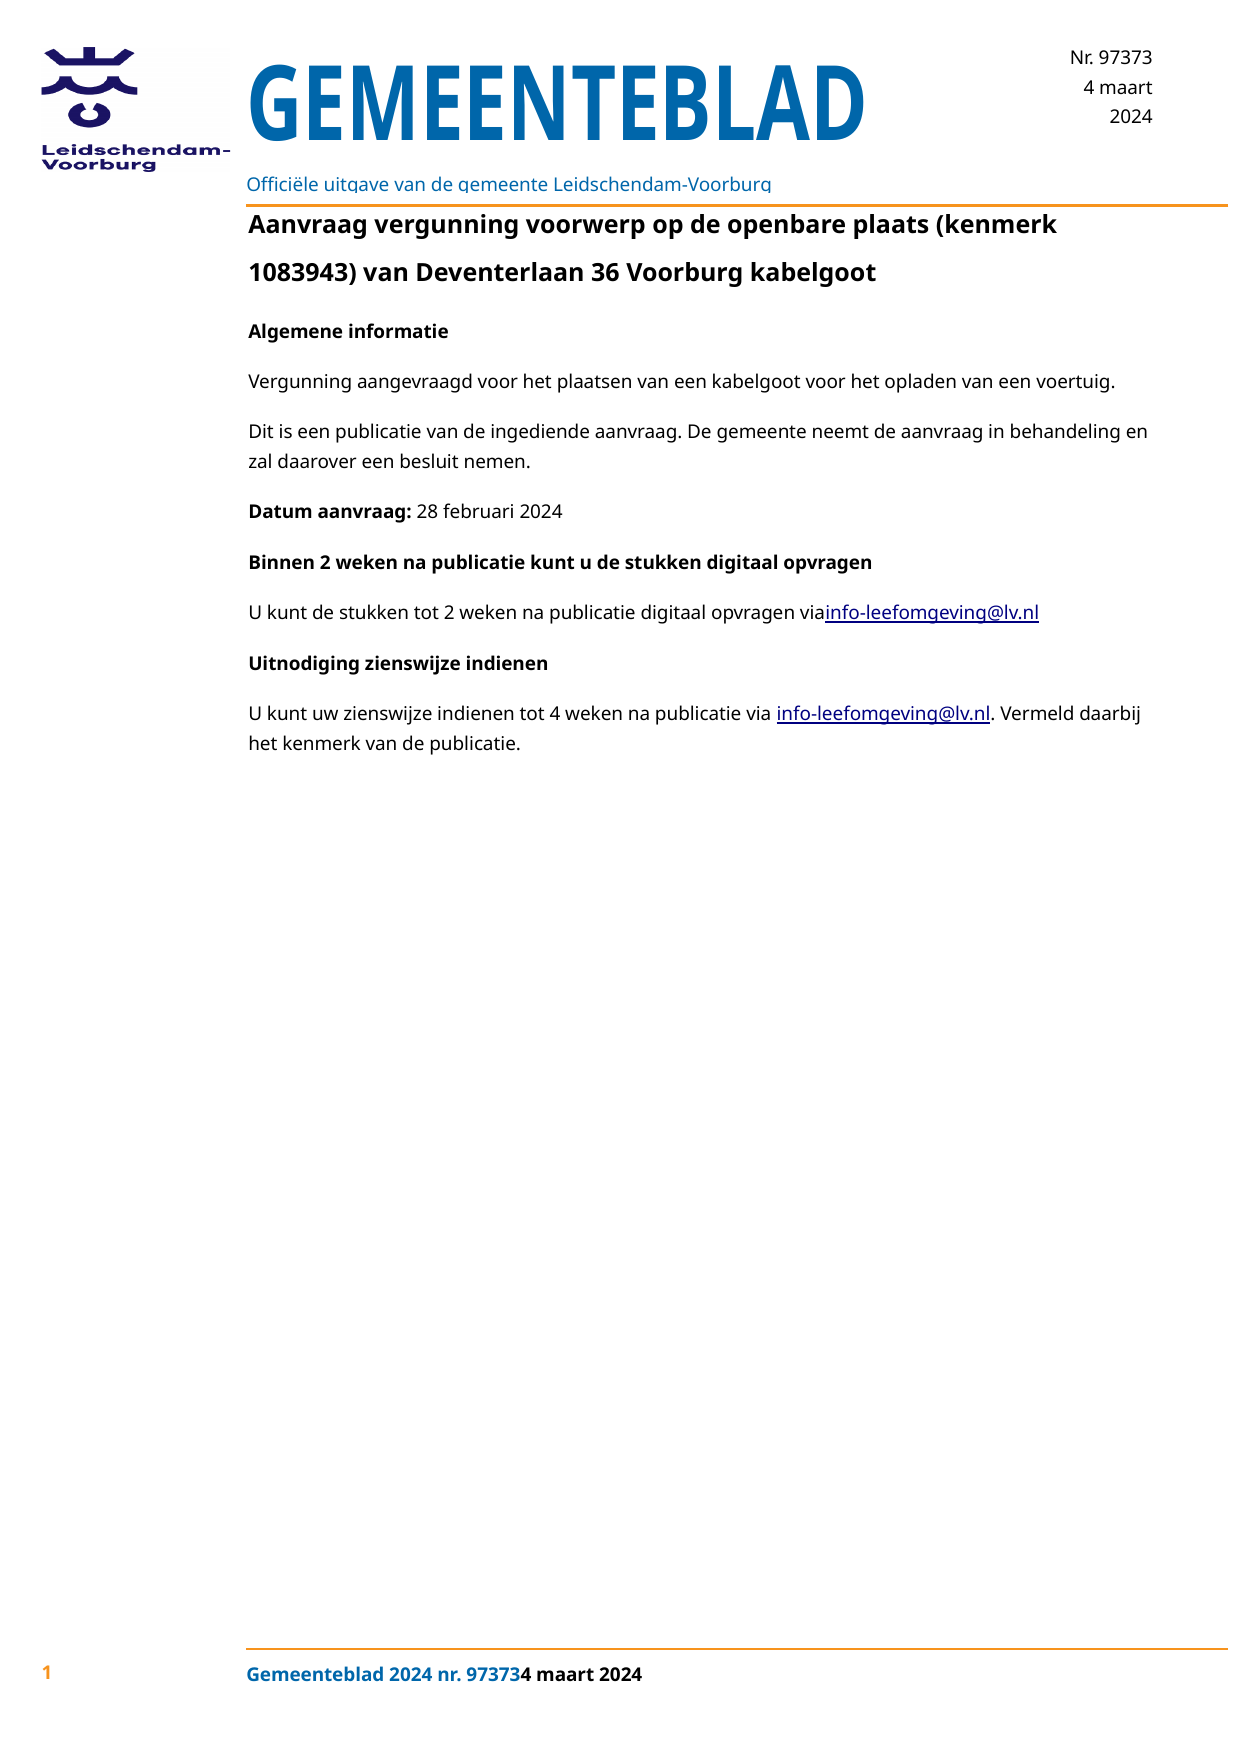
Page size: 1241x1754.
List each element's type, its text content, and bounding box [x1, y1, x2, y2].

picture [41, 47, 231, 172]
text Datum aanvraag: 28 februari 2024 [248, 499, 1152, 524]
text U kunt uw zienswijze indienen tot 4 weken na publicatie via info-leefomgeving@lv.nl. Vermeld daarbij het kenmerk van de publicatie. [248, 700, 1152, 756]
text U kunt de stukken tot 2 weken na publicatie digitaal opvragen viainfo-leefomgeving@lv.nl [248, 599, 1152, 625]
text Aanvraag vergunning voorwerp op de openbare plaats (kenmerk 1083943) van Deventerlaan 36 Voorburg kabelgoot [248, 207, 1152, 288]
text Dit is een publicatie van de ingediende aanvraag. De gemeente neemt de aanvraag in behandeling en zal daarover een besluit nemen. [248, 419, 1152, 474]
text Uitnodiging zienswijze indienen [248, 650, 1152, 676]
text Binnen 2 weken na publicatie kunt u de stukken digitaal opvragen [248, 549, 1152, 575]
text Algemene informatie [248, 318, 1152, 344]
text Vergunning aangevraagd voor het plaatsen van een kabelgoot voor het opladen van een voertuig. [248, 368, 1152, 394]
